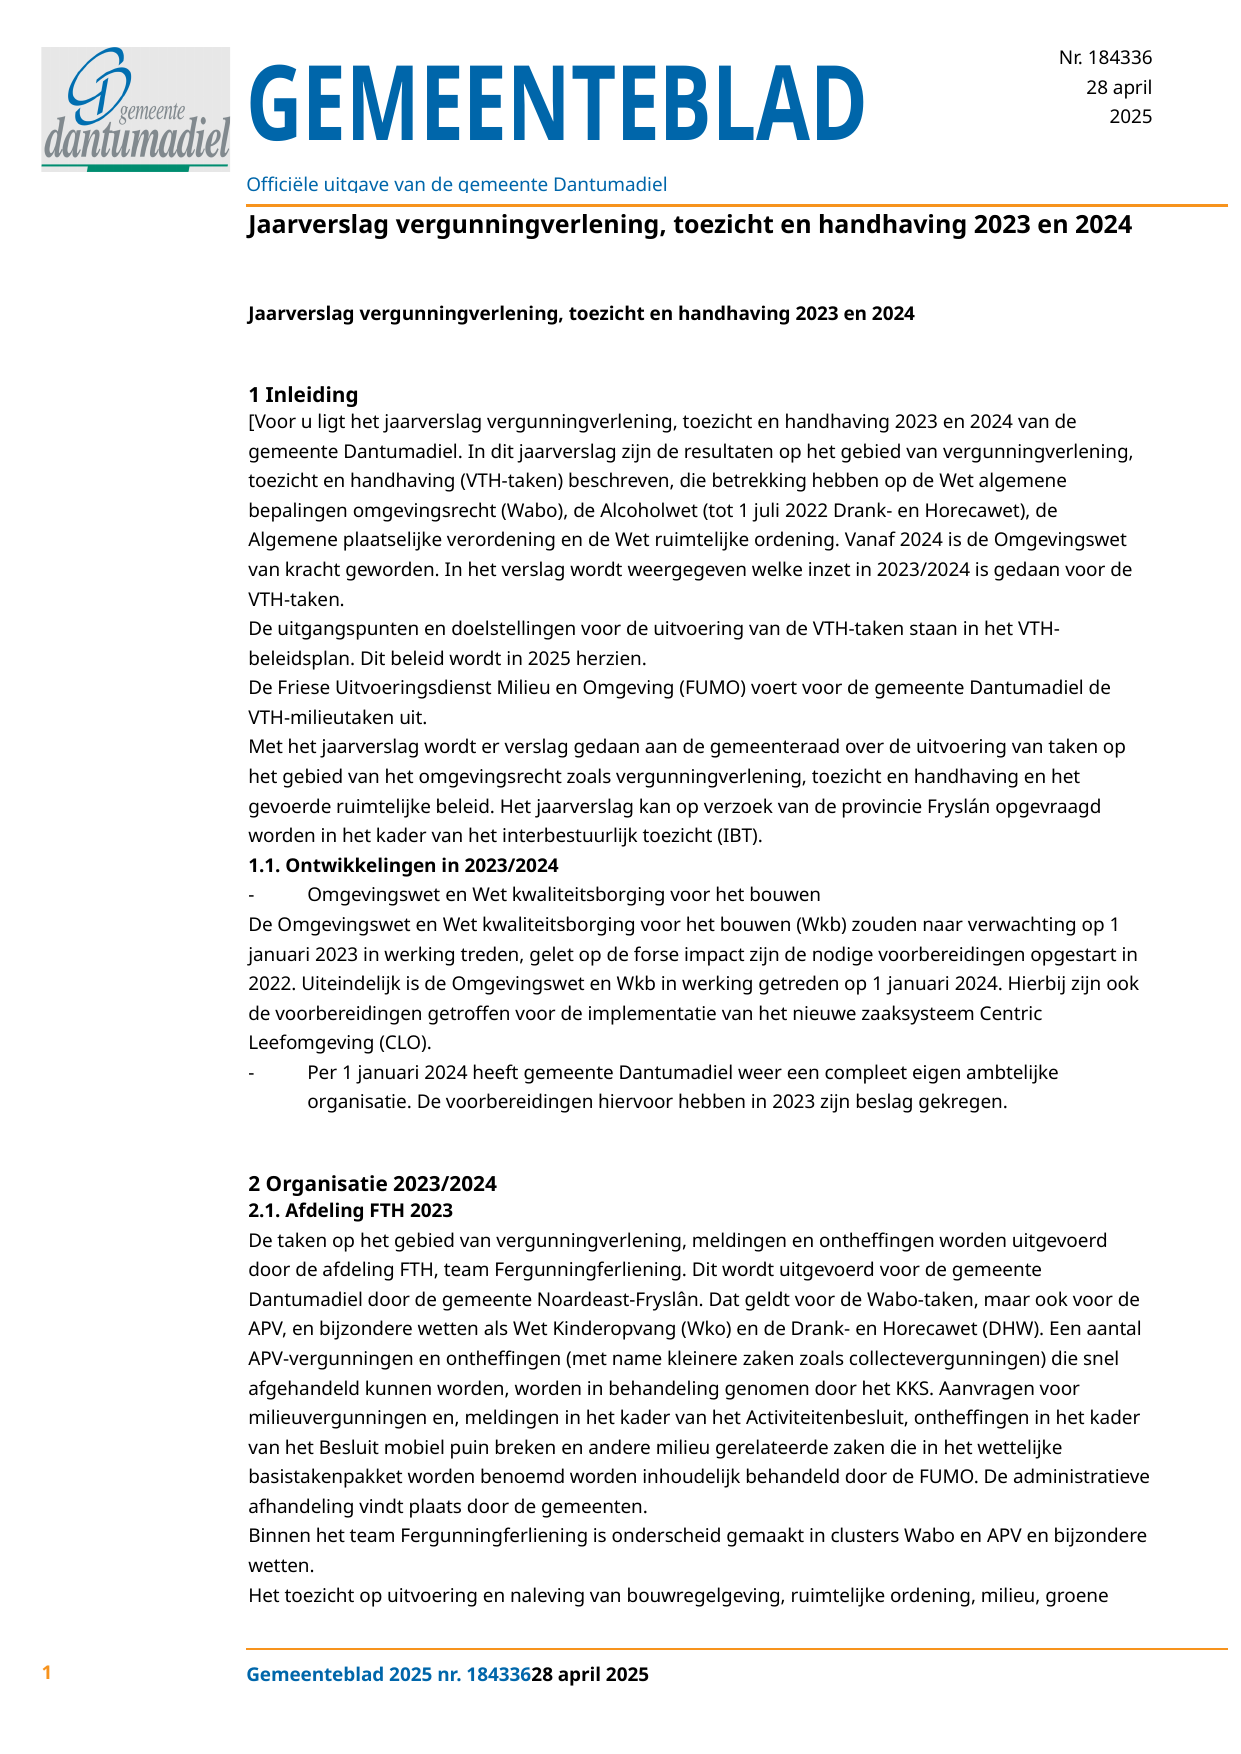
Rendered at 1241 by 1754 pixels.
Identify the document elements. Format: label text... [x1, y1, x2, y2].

text 1 Inleiding [248, 380, 1152, 408]
text Het toezicht op uitvoering en naleving van bouwregelgeving, ruimtelijke ordening, milieu, groene [248, 1582, 1152, 1607]
text De uitgangspunten en doelstellingen voor de uitvoering van de VTH-taken staan in het VTH- beleidsplan. Dit beleid wordt in 2025 herzien. [248, 615, 1152, 671]
text 1.1. Ontwikkelingen in 2023/2024 [248, 852, 1152, 878]
text De Friese Uitvoeringsdienst Milieu en Omgeving (FUMO) voert voor de gemeente Dantumadiel de VTH-milieutaken uit. [248, 674, 1152, 730]
picture [41, 47, 231, 172]
text De taken op het gebied van vergunningverlening, meldingen en ontheffingen worden uitgevoerd door de afdeling FTH, team Fergunningferliening. Dit wordt uitgevoerd voor de gemeente Dantumadiel door de gemeente Noardeast-Fryslân. Dat geldt voor de Wabo-taken, maar ook voor de APV, en bijzondere wetten als Wet Kinderopvang (Wko) en de Drank- en Horecawet (DHW). Een aantal APV-vergunningen en ontheffingen (met name kleinere zaken zoals collectevergunningen) die snel afgehandeld kunnen worden, worden in behandeling genomen door het KKS. Aanvragen voor milieuvergunningen en, meldingen in het kader van het Activiteitenbesluit, ontheffingen in het kader van het Besluit mobiel puin breken en andere milieu gerelateerde zaken die in het wettelijke basistakenpakket worden benoemd worden inhoudelijk behandeld door de FUMO. De administratieve afhandeling vindt plaats door de gemeenten. [248, 1227, 1152, 1519]
text De Omgevingswet en Wet kwaliteitsborging voor het bouwen (Wkb) zouden naar verwachting op 1 januari 2023 in werking treden, gelet op de forse impact zijn de nodige voorbereidingen opgestart in 2022. Uiteindelijk is de Omgevingswet en Wkb in werking getreden op 1 januari 2024. Hierbij zijn ook de voorbereidingen getroffen voor de implementatie van het nieuwe zaaksysteem Centric Leefomgeving (CLO). [248, 911, 1152, 1055]
text Binnen het team Fergunningferliening is onderscheid gemaakt in clusters Wabo en APV en bijzondere wetten. [248, 1523, 1152, 1578]
list Per 1 januari 2024 heeft gemeente Dantumadiel weer een compleet eigen ambtelijke organisatie. De voorbereidingen hiervoor hebben in 2023 zijn beslag gekregen. [248, 1059, 1152, 1114]
text [Voor u ligt het jaarverslag vergunningverlening, toezicht en handhaving 2023 en 2024 van de gemeente Dantumadiel. In dit jaarverslag zijn de resultaten op het gebied van vergunningverlening, toezicht en handhaving (VTH-taken) beschreven, die betrekking hebben op de Wet algemene bepalingen omge­vingsrecht (Wabo), de Alcoholwet (tot 1 juli 2022 Drank- en Horecawet), de Algemene plaatselijke ver­ordening en de Wet ruimtelijke ordening. Vanaf 2024 is de Omgevingswet van kracht geworden. In het verslag wordt weergegeven welke inzet in 2023/2024 is gedaan voor de VTH-taken. [248, 408, 1152, 612]
text 2.1. Afdeling FTH 2023 [248, 1197, 1152, 1223]
text Jaarverslag vergunningverlening, toezicht en handhaving 2023 en 2024 [248, 207, 1152, 241]
text Jaarverslag vergunningverlening, toezicht en handhaving 2023 en 2024 [248, 300, 1152, 326]
text 2 Organisatie 2023/2024 [248, 1169, 1152, 1197]
text Met het jaarverslag wordt er verslag gedaan aan de gemeenteraad over de uitvoering van taken op het gebied van het omgevingsrecht zoals vergunningverlening, toezicht en handhaving en het gevoerde ruimtelijke beleid. Het jaarverslag kan op verzoek van de provincie Fryslán opgevraagd worden in het kader van het interbestuurlijk toezicht (IBT). [248, 734, 1152, 848]
list Omgevingswet en Wet kwaliteitsborging voor het bouwen [248, 882, 1152, 907]
